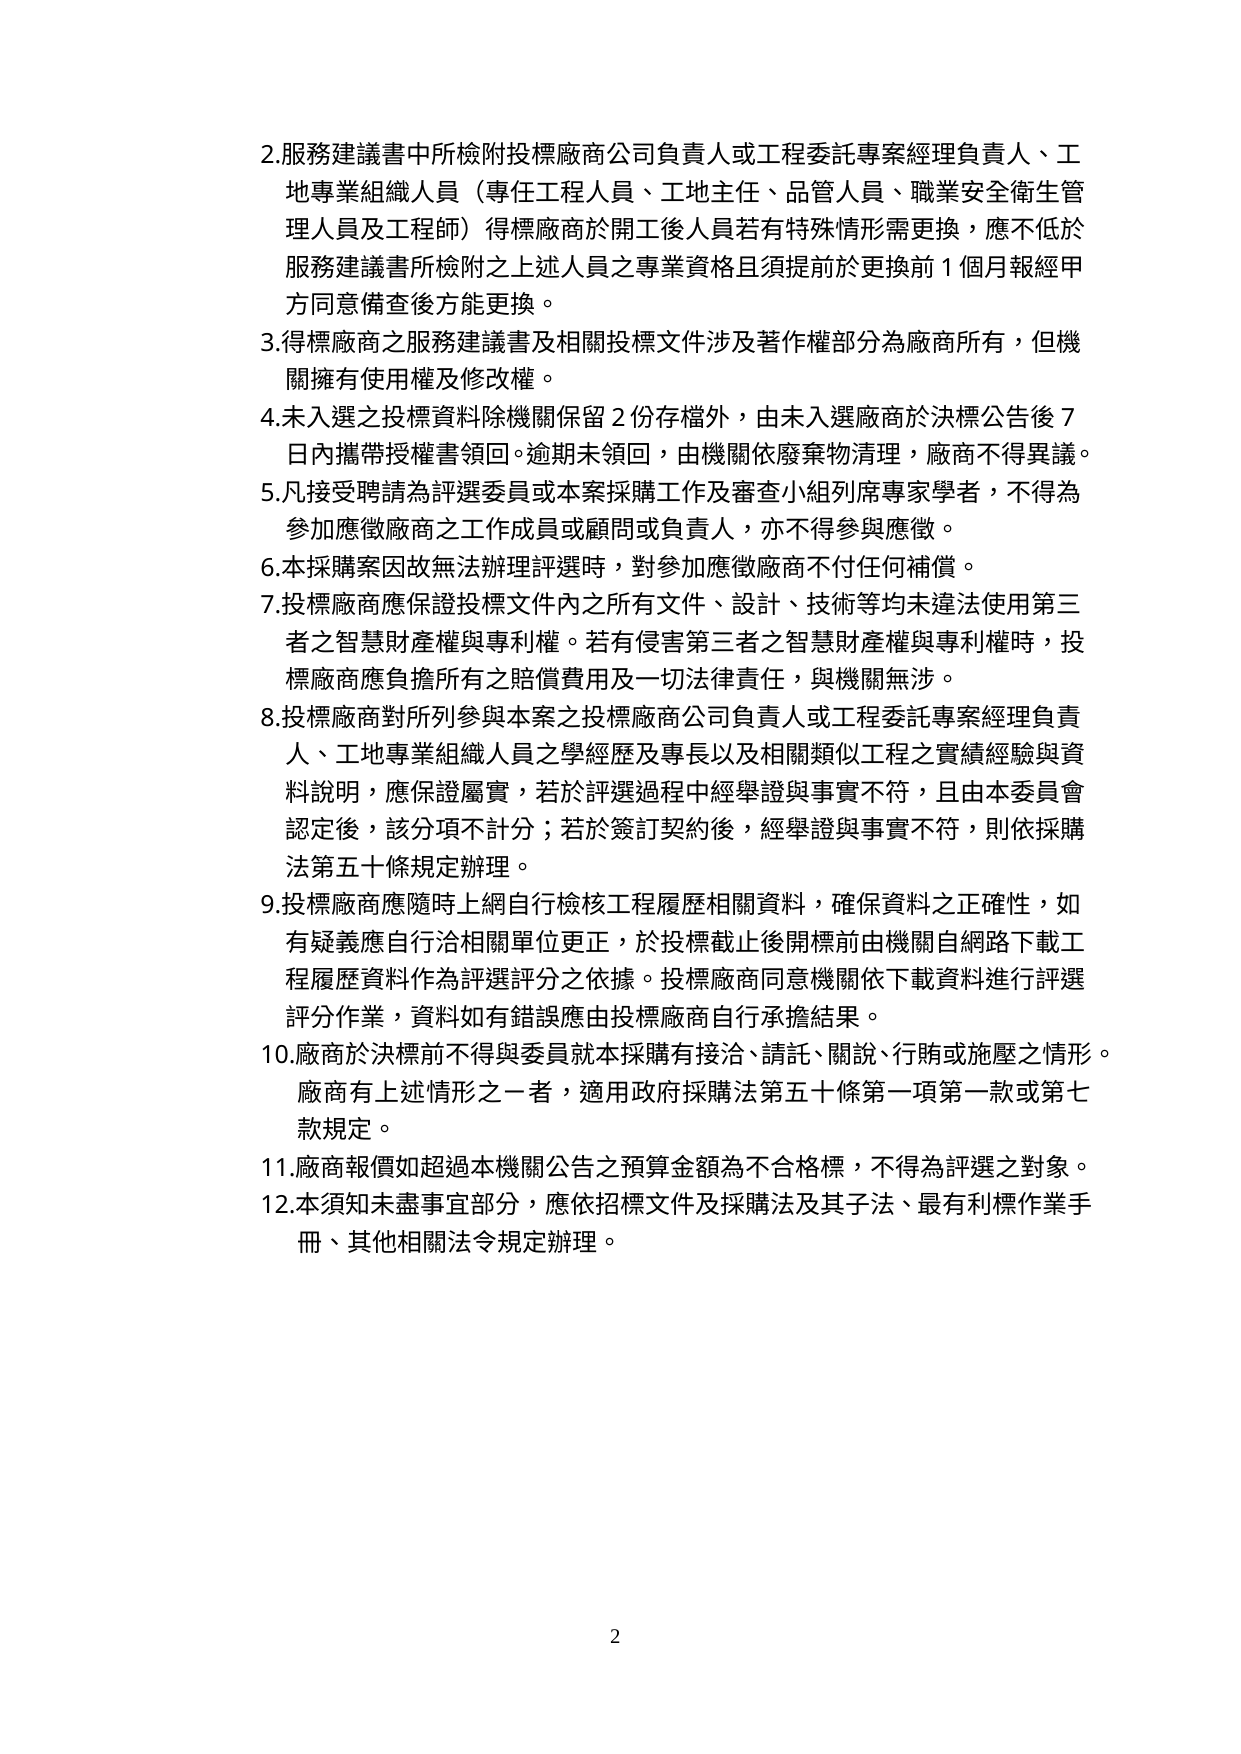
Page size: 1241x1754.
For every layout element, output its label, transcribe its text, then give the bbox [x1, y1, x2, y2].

text 法第五十條規定辦理。 [285, 847, 1092, 884]
text 5.凡接受聘請為評選委員或本案採購工作及審查小組列席專家學者，不得為 [260, 472, 1092, 509]
text 日內攜帶授權書領回。逾期未領回，由機關依廢棄物清理，廠商不得異議。 [285, 434, 1092, 472]
text 料說明，應保證屬實，若於評選過程中經舉證與事實不符，且由本委員會 [285, 772, 1092, 809]
text 人、工地專業組織人員之學經歷及專長以及相關類似工程之實績經驗與資 [285, 734, 1092, 772]
text 服務建議書所檢附之上述人員之專業資格且須提前於更換前1個月報經甲 [285, 247, 1092, 284]
text 者之智慧財產權與專利權。若有侵害第三者之智慧財產權與專利權時，投 [285, 622, 1092, 659]
text 程履歷資料作為評選評分之依據。投標廠商同意機關依下載資料進行評選 [285, 959, 1092, 997]
text 評分作業，資料如有錯誤應由投標廠商自行承擔結果。 [285, 997, 1092, 1034]
text 9.投標廠商應隨時上網自行檢核工程履歷相關資料，確保資料之正確性，如 [260, 884, 1092, 922]
text 參加應徵廠商之工作成員或顧問或負責人，亦不得參與應徵。 [285, 509, 1092, 547]
text 理人員及工程師）得標廠商於開工後人員若有特殊情形需更換，應不低於 [285, 209, 1092, 247]
text 7.投標廠商應保證投標文件內之所有文件、設計、技術等均未違法使用第三 [260, 584, 1092, 622]
text 標廠商應負擔所有之賠償費用及一切法律責任，與機關無涉。 [285, 659, 1092, 697]
text 11.廠商報價如超過本機關公告之預算金額為不合格標，不得為評選之對象。 [260, 1147, 1092, 1184]
text 方同意備查後方能更換。 [285, 284, 1092, 322]
text 12.本須知未盡事宜部分，應依招標文件及採購法及其子法、最有利標作業手冊、其他相關法令規定辦理。 [260, 1184, 1092, 1259]
text 認定後，該分項不計分；若於簽訂契約後，經舉證與事實不符，則依採購 [285, 809, 1092, 847]
text 有疑義應自行洽相關單位更正，於投標截止後開標前由機關自網路下載工 [285, 922, 1092, 959]
text 4.未入選之投標資料除機關保留2份存檔外，由未入選廠商於決標公告後7 [260, 397, 1092, 434]
text 10.廠商於決標前不得與委員就本採購有接洽、請託、關說、行賄或施壓之情形。廠商有上述情形之ㄧ者，適用政府採購法第五十條第一項第一款或第七款規定。 [260, 1034, 1092, 1147]
text 8.投標廠商對所列參與本案之投標廠商公司負責人或工程委託專案經理負責 [260, 697, 1092, 734]
text 3.得標廠商之服務建議書及相關投標文件涉及著作權部分為廠商所有，但機 [260, 322, 1092, 359]
text 2.服務建議書中所檢附投標廠商公司負責人或工程委託專案經理負責人、工 [260, 134, 1092, 172]
text 關擁有使用權及修改權。 [285, 359, 1092, 397]
text 地專業組織人員（專任工程人員、工地主任、品管人員、職業安全衛生管 [285, 172, 1092, 209]
text 6.本採購案因故無法辦理評選時，對參加應徵廠商不付任何補償。 [260, 547, 1092, 584]
